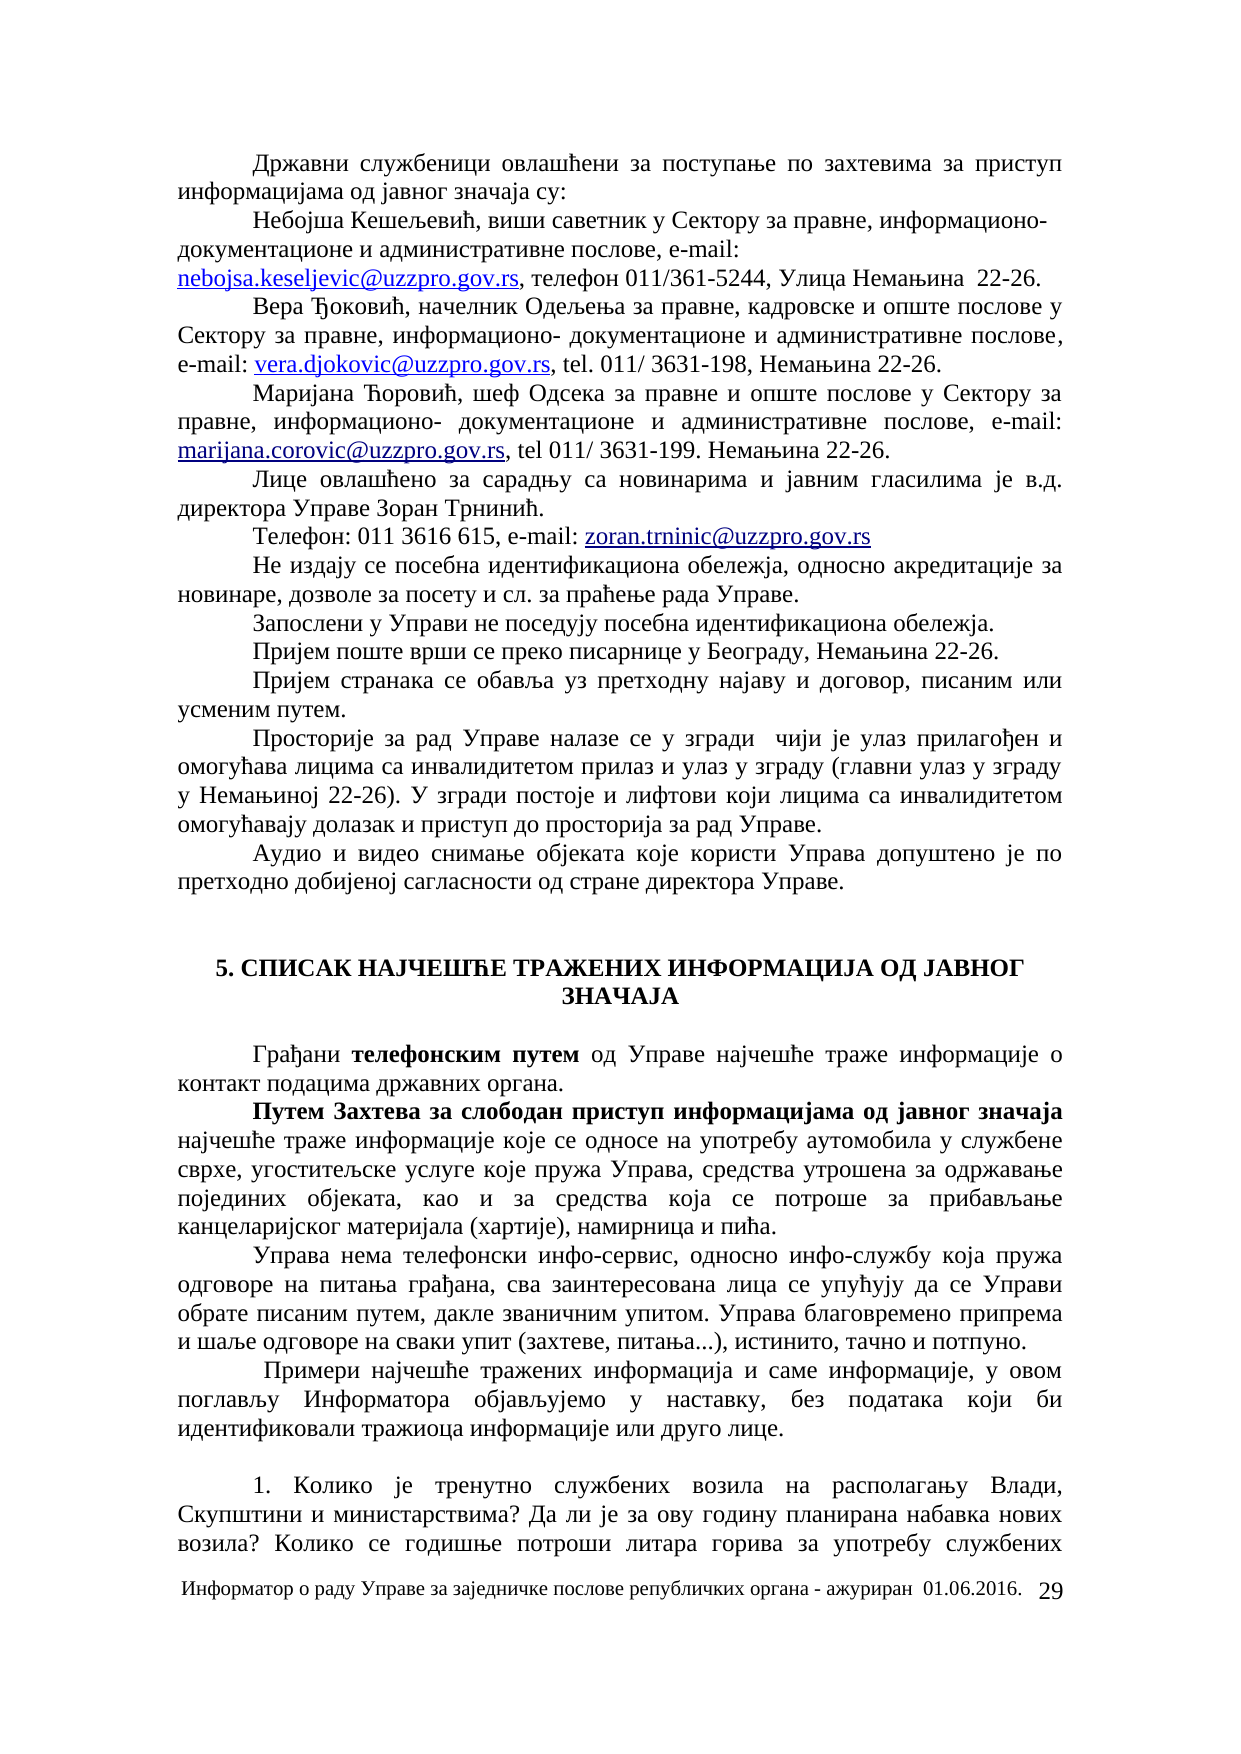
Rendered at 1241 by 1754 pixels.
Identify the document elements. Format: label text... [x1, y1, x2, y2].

text Управа нема телефонски инфо-сервис, односно инфо-службу која пружа одговоре на питања грађана, сва заинтересована лица се упућују да се Управи обрате писаним путем, дакле званичним упитом. Управа благовремено припрема и шаље одговоре на сваки упит (захтеве, питања...), истинито, тачно и потпуно. [177, 1240, 1063, 1355]
text Маријана Ћоровић, шеф Одсека за правне и опште послове у Сектору за правне, информационо- документационе и административне послове, e-mail: marijana.corovic@uzzpro.gov.rs, tel 011/ 3631-199. Немањина 22-26. [177, 378, 1063, 464]
text Запослени у Управи не поседују посебна идентификациона обележја. [177, 608, 1063, 636]
text Небојша Кешељевић, виши саветник у Сектору за правне, информационо-документационе и административне послове, e-mail: nebojsa.keseljevic@uzzpro.gov.rs, телефон 011/361-5244, Улица Немањина 22-26. [177, 205, 1063, 291]
text Не издају се посебна идентификациона обележја, односно акредитације за новинаре, дозволе за посету и сл. за праћење рада Управе. [177, 550, 1063, 608]
text 1. Колико је тренутно службених возила на располагању Влади, Скупштини и министарствима? Да ли је за ову годину планирана набавка нових возила? Колико се годишње потроши литара горива за употребу службених [177, 1470, 1063, 1556]
text Државни службеници овлашћени за поступање по захтевима за приступ информацијама од јавног значаја су: [177, 148, 1063, 205]
text Аудио и видео снимање објеката које користи Управа допуштено је по претходно добијеној сагласности од стране директора Управе. [177, 838, 1063, 895]
text 5. СПИСАК НАЈЧЕШЋЕ ТРАЖЕНИХ ИНФОРМАЦИЈА ОД ЈАВНОГ ЗНАЧАЈА [177, 953, 1063, 1010]
text Пријем странака се обавља уз претходну најаву и договор, писаним или усменим путем. [177, 665, 1063, 723]
text Грађани телефонским путем од Управе најчешће траже информације о контакт подацима државних органа. [177, 1039, 1063, 1096]
text Просторије за рад Управе налазе се у згради чији је улаз прилагођен и омогућава лицима са инвалидитетом прилаз и улаз у зграду (главни улаз у зграду у Немањиној 22-26). У згради постоје и лифтови који лицима са инвалидитетом омогућавају долазак и приступ до просторија за рад Управе. [177, 723, 1063, 838]
text Вера Ђоковић, начелник Одељења за правне, кадровске и опште послове у Сектору за правне, информационо- документационе и административне послове, e-mail: vera.djokovic@uzzpro.gov.rs, tel. 011/ 3631-198, Немањина 22-26. [177, 291, 1063, 378]
text Пријем поште врши се преко писарнице у Београду, Немањина 22-26. [177, 636, 1063, 665]
text Примери најчешће тражених информација и саме информације, у овом поглављу Информатора објављујемо у наставку, без података који би идентификовали тражиоца информације или друго лице. [177, 1355, 1063, 1441]
text Путем Захтева за слободан приступ информацијама од јавног значаја најчешће траже информације које се односе на употребу аутомобила у службене сврхе, угоститељске услуге које пружа Управа, средства утрошена за одржавање појединих објеката, као и за средства која се потроше за прибављање канцеларијског материјала (хартије), намирница и пића. [177, 1096, 1063, 1240]
text Телефон: 011 3616 615, e-mail: zoran.trninic@uzzpro.gov.rs [177, 521, 1063, 550]
text Лице овлашћено за сарадњу са новинарима и јавним гласилима је в.д. директора Управе Зоран Трнинић. [177, 464, 1063, 521]
